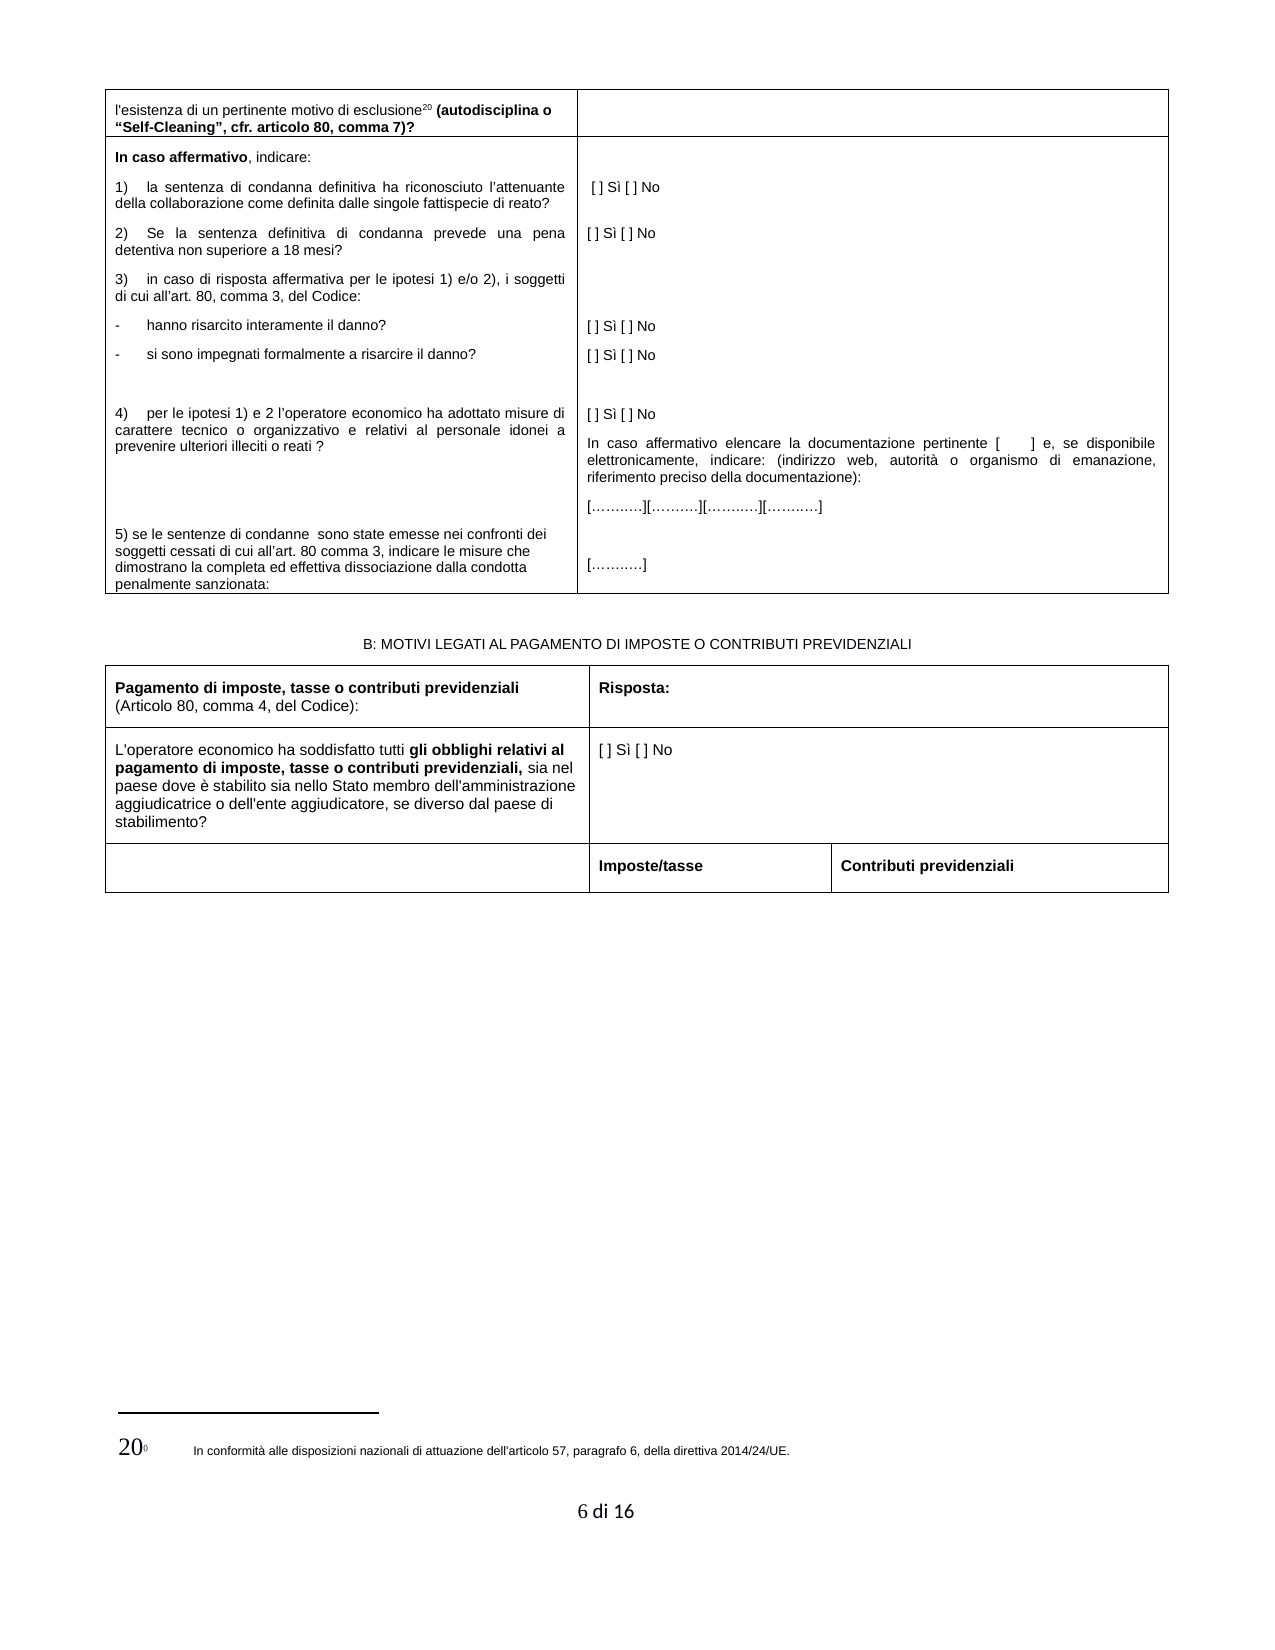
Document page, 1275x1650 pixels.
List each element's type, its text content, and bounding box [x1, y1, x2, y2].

text B: MOTIVI LEGATI AL PAGAMENTO DI IMPOSTE O CONTRIBUTI PREVIDENZIALI [118, 636, 1157, 652]
table_cell [ ] Sì [ ] No [ ] Sì [ ] No [ ] Sì [ ] No [ ] Sì [ ] No [ ] Sì [ ] No In caso affermativo elencare la documentazione pertinente [ ] e, se disponibile elettronicamente, indicare: (indirizzo web, autorità o organismo di emanazione, riferimento preciso della documentazione): [……..…][…….…][……..…][……..…] [……..…] [578, 137, 1168, 593]
table_header Pagamento di imposte, tasse o contributi previdenziali (Articolo 80, comma 4, del Codice): [106, 666, 589, 727]
table_cell L'operatore economico ha soddisfatto tutti gli obblighi relativi al pagamento di imposte, tasse o contributi previdenziali, sia nel paese dove è stabilito sia nello Stato membro dell'amministrazione aggiudicatrice o dell'ente aggiudicatore, se diverso dal paese di stabilimento? [106, 728, 589, 843]
table_cell [578, 90, 1168, 136]
table_cell Contributi previdenziali [832, 844, 1168, 892]
table_cell Imposte/tasse [590, 844, 831, 892]
table_cell In caso affermativo, indicare: 1) la sentenza di condanna definitiva ha riconosciuto l’attenuante della collaborazione come definita dalle singole fattispecie di reato? 2) Se la sentenza definitiva di condanna prevede una pena detentiva non superiore a 18 mesi? 3) in caso di risposta affermativa per le ipotesi 1) e/o 2), i soggetti di cui all’art. 80, comma 3, del Codice: - hanno risarcito interamente il danno? - si sono impegnati formalmente a risarcire il danno? 4) per le ipotesi 1) e 2 l’operatore economico ha adottato misure di carattere tecnico o organizzativo e relativi al personale idonei a prevenire ulteriori illeciti o reati ? 5) se le sentenze di condanne sono state emesse nei confronti dei soggetti cessati di cui all’art. 80 comma 3, indicare le misure che dimostrano la completa ed effettiva dissociazione dalla condotta penalmente sanzionata: [106, 137, 577, 593]
table_cell [ ] Sì [ ] No [590, 728, 1168, 843]
table_header Risposta: [590, 666, 1168, 727]
table_cell [106, 844, 589, 892]
table_cell l'esistenza di un pertinente motivo di esclusione (autodisciplina o “Self-Cleaning”, cfr. articolo 80, comma 7)? [106, 90, 577, 136]
